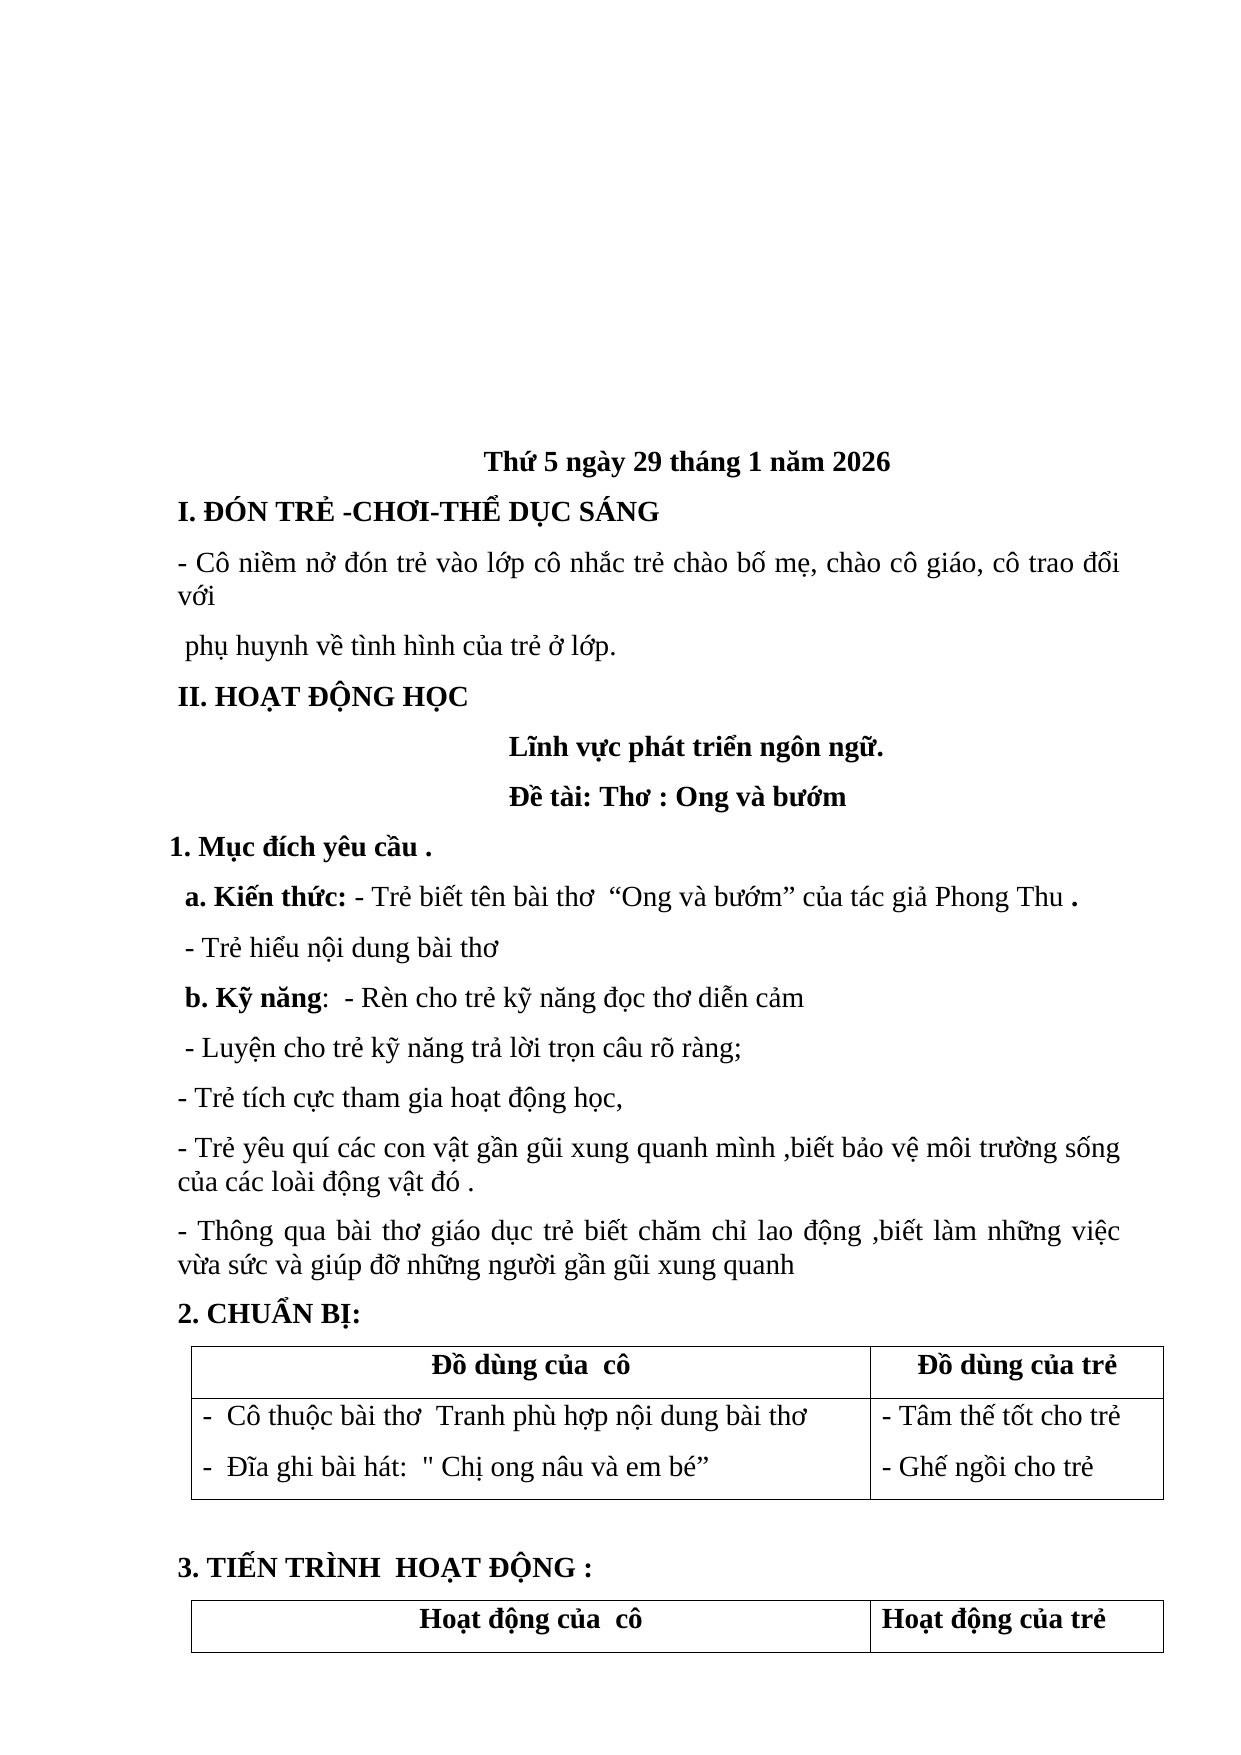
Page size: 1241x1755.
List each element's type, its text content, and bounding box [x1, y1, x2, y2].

text I. ĐÓN TRẺ -CHƠI-THỂ DỤC SÁNG [177, 494, 1122, 528]
text - Cô niềm nở đón trẻ vào lớp cô nhắc trẻ chào bố mẹ, chào cô giáo, cô trao đổi với [177, 545, 1122, 612]
text Thứ 5 ngày 29 tháng 1 năm 2026 [177, 444, 1197, 478]
table_header Hoạt động của cô [192, 1601, 870, 1652]
table_header Đồ dùng của trẻ [871, 1347, 1163, 1397]
text a. Kiến thức: - Trẻ biết tên bài thơ “Ong và bướm” của tác giả Phong Thu . [177, 879, 1122, 913]
text 1. Mục đích yêu cầu . [140, 829, 1215, 863]
text - Trẻ tích cực tham gia hoạt động học, [177, 1080, 1122, 1114]
text - Trẻ yêu quí các con vật gần gũi xung quanh mình ,biết bảo vệ môi trường sống của các loài động vật đó . [177, 1131, 1122, 1198]
table_cell - Cô thuộc bài thơ Tranh phù hợp nội dung bài thơ - Đĩa ghi bài hát: " Chị ong nâu và em bé” [192, 1399, 870, 1499]
text phụ huynh về tình hình của trẻ ở lớp. [177, 628, 1122, 662]
text Đề tài: Thơ : Ong và bướm [140, 779, 1215, 813]
text 3. TIẾN TRÌNH HOẠT ĐỘNG : [177, 1550, 1122, 1584]
text - Trẻ hiểu nội dung bài thơ [177, 930, 1122, 963]
text 2. CHUẨN BỊ: [177, 1296, 1122, 1329]
table_cell - Tâm thế tốt cho trẻ - Ghế ngồi cho trẻ [871, 1399, 1163, 1499]
text b. Kỹ năng: - Rèn cho trẻ kỹ năng đọc thơ diễn cảm [177, 980, 1122, 1013]
text - Luyện cho trẻ kỹ năng trả lời trọn câu rõ ràng; [177, 1030, 1122, 1064]
table_header Hoạt động của trẻ [871, 1601, 1163, 1652]
text Lĩnh vực phát triển ngôn ngữ. [177, 729, 1215, 762]
text II. HOẠT ĐỘNG HỌC [177, 679, 1122, 712]
text - Thông qua bài thơ giáo dục trẻ biết chăm chỉ lao động ,biết làm những việc vừa sức và giúp đỡ những người gần gũi xung quanh [177, 1213, 1122, 1280]
table_header Đồ dùng của cô [192, 1347, 870, 1397]
